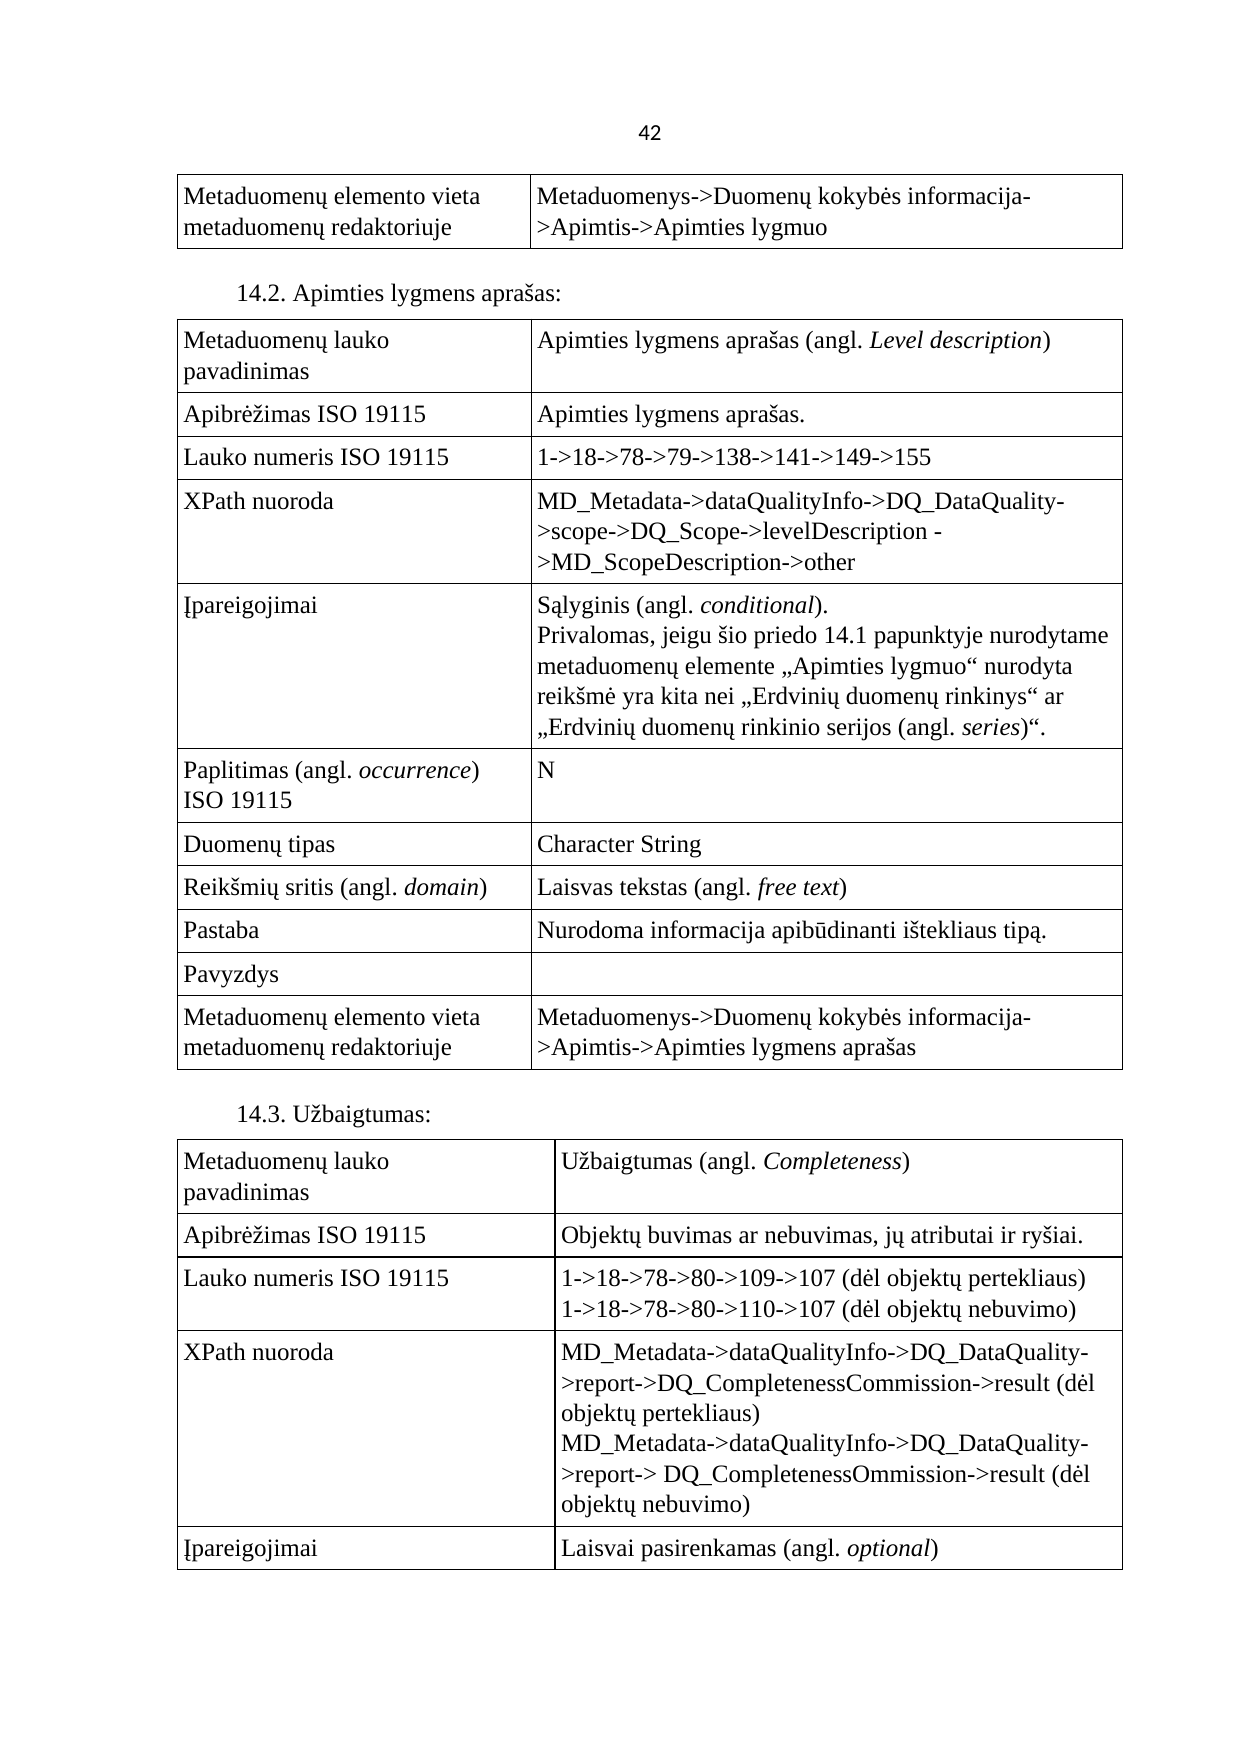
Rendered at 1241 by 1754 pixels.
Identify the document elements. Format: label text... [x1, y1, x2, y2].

table_cell Įpareigojimai [178, 584, 531, 748]
table_cell Metaduomenų elemento vieta metaduomenų redaktoriuje [178, 996, 531, 1069]
table_cell Laisvai pasirenkamas (angl. optional) [556, 1527, 1122, 1569]
table_cell MD_Metadata->dataQualityInfo->DQ_DataQuality->report->DQ_CompletenessCommission->result (dėl objektų pertekliaus) MD_Metadata->dataQualityInfo->DQ_DataQuality->report-> DQ_CompletenessOmmission->result (dėl objektų nebuvimo) [556, 1331, 1122, 1526]
text 14.2. Apimties lygmens aprašas: [177, 278, 1122, 306]
table_cell XPath nuoroda [178, 480, 531, 583]
table_cell Laisvas tekstas (angl. free text) [532, 866, 1122, 908]
table_cell N [532, 749, 1122, 822]
table_cell Reikšmių sritis (angl. domain) [178, 866, 531, 908]
table_cell Lauko numeris ISO 19115 [178, 1258, 554, 1330]
table_cell Duomenų tipas [178, 823, 531, 865]
table_header Apimties lygmens aprašas (angl. Level description) [532, 320, 1122, 392]
table_header Metaduomenų lauko pavadinimas [178, 1140, 554, 1213]
table_cell Apibrėžimas ISO 19115 [178, 393, 531, 436]
table_cell Lauko numeris ISO 19115 [178, 437, 531, 479]
table_cell [532, 953, 1122, 995]
table_cell Nurodoma informacija apibūdinanti ištekliaus tipą. [532, 910, 1122, 952]
table_cell Pastaba [178, 910, 531, 952]
table_cell MD_Metadata->dataQualityInfo->DQ_DataQuality->scope->DQ_Scope->levelDescription ->MD_ScopeDescription->other [532, 480, 1122, 583]
table_cell Įpareigojimai [178, 1527, 554, 1569]
table_cell Paplitimas (angl. occurrence) ISO 19115 [178, 749, 531, 822]
table_cell XPath nuoroda [178, 1331, 554, 1526]
table_cell Apimties lygmens aprašas. [532, 393, 1122, 436]
table_cell Pavyzdys [178, 953, 531, 995]
table_cell Character String [532, 823, 1122, 865]
table_cell 1->18->78->80->109->107 (dėl objektų pertekliaus) 1->18->78->80->110->107 (dėl objektų nebuvimo) [556, 1258, 1122, 1330]
table_header Metaduomenų lauko pavadinimas [178, 320, 531, 392]
table_cell 1->18->78->79->138->141->149->155 [532, 437, 1122, 479]
table_cell Apibrėžimas ISO 19115 [178, 1214, 554, 1256]
table_cell Objektų buvimas ar nebuvimas, jų atributai ir ryšiai. [556, 1214, 1122, 1256]
table_header Užbaigtumas (angl. Completeness) [556, 1140, 1122, 1213]
table_cell Sąlyginis (angl. conditional). Privalomas, jeigu šio priedo 14.1 papunktyje nurodytame metaduomenų elemente „Apimties lygmuo“ nurodyta reikšmė yra kita nei „Erdvinių duomenų rinkinys“ ar „Erdvinių duomenų rinkinio serijos (angl. series)“. [532, 584, 1122, 748]
text 14.3. Užbaigtumas: [177, 1099, 1122, 1127]
table_cell Metaduomenys->Duomenų kokybės informacija->Apimtis->Apimties lygmens aprašas [532, 996, 1122, 1069]
table_cell Metaduomenų elemento vieta metaduomenų redaktoriuje [178, 175, 530, 248]
table_cell Metaduomenys->Duomenų kokybės informacija->Apimtis->Apimties lygmuo [531, 175, 1122, 248]
